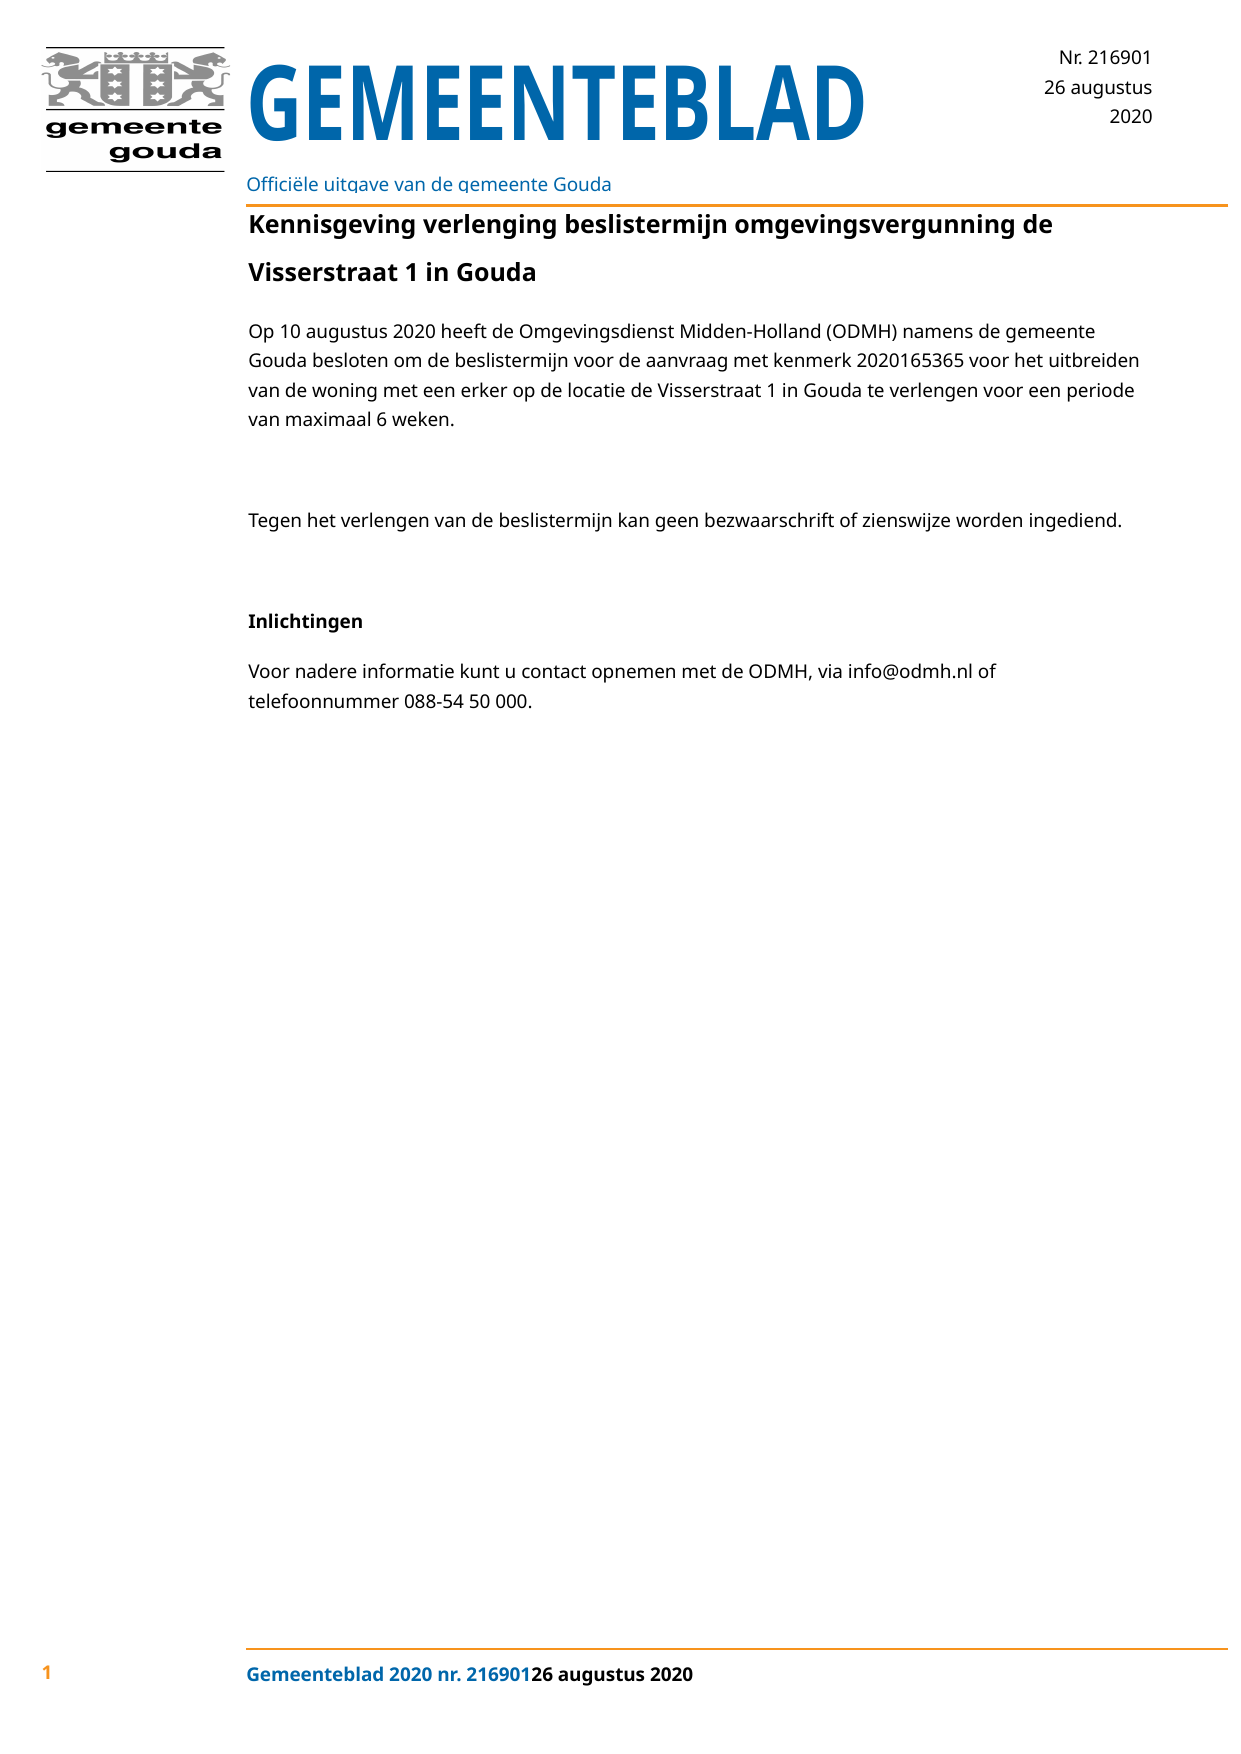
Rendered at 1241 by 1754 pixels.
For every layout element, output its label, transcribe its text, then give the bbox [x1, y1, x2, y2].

picture [41, 47, 231, 172]
text Inlichtingen [248, 608, 1152, 634]
text Op 10 augustus 2020 heeft de Omgevingsdienst Midden-Holland (ODMH) namens de gemeente Gouda besloten om de beslistermijn voor de aanvraag met kenmerk 2020165365 voor het uitbreiden van de woning met een erker op de locatie de Visserstraat 1 in Gouda te verlengen voor een periode van maximaal 6 weken. [248, 318, 1152, 432]
text Kennisgeving verlenging beslistermijn omgevingsvergunning de Visserstraat 1 in Gouda [248, 207, 1152, 288]
text Tegen het verlengen van de beslistermijn kan geen bezwaarschrift of zienswijze worden ingediend. [248, 507, 1152, 533]
text Voor nadere informatie kunt u contact opnemen met de ODMH, via info@odmh.nl of telefoonnummer 088-54 50 000. [248, 659, 1152, 714]
